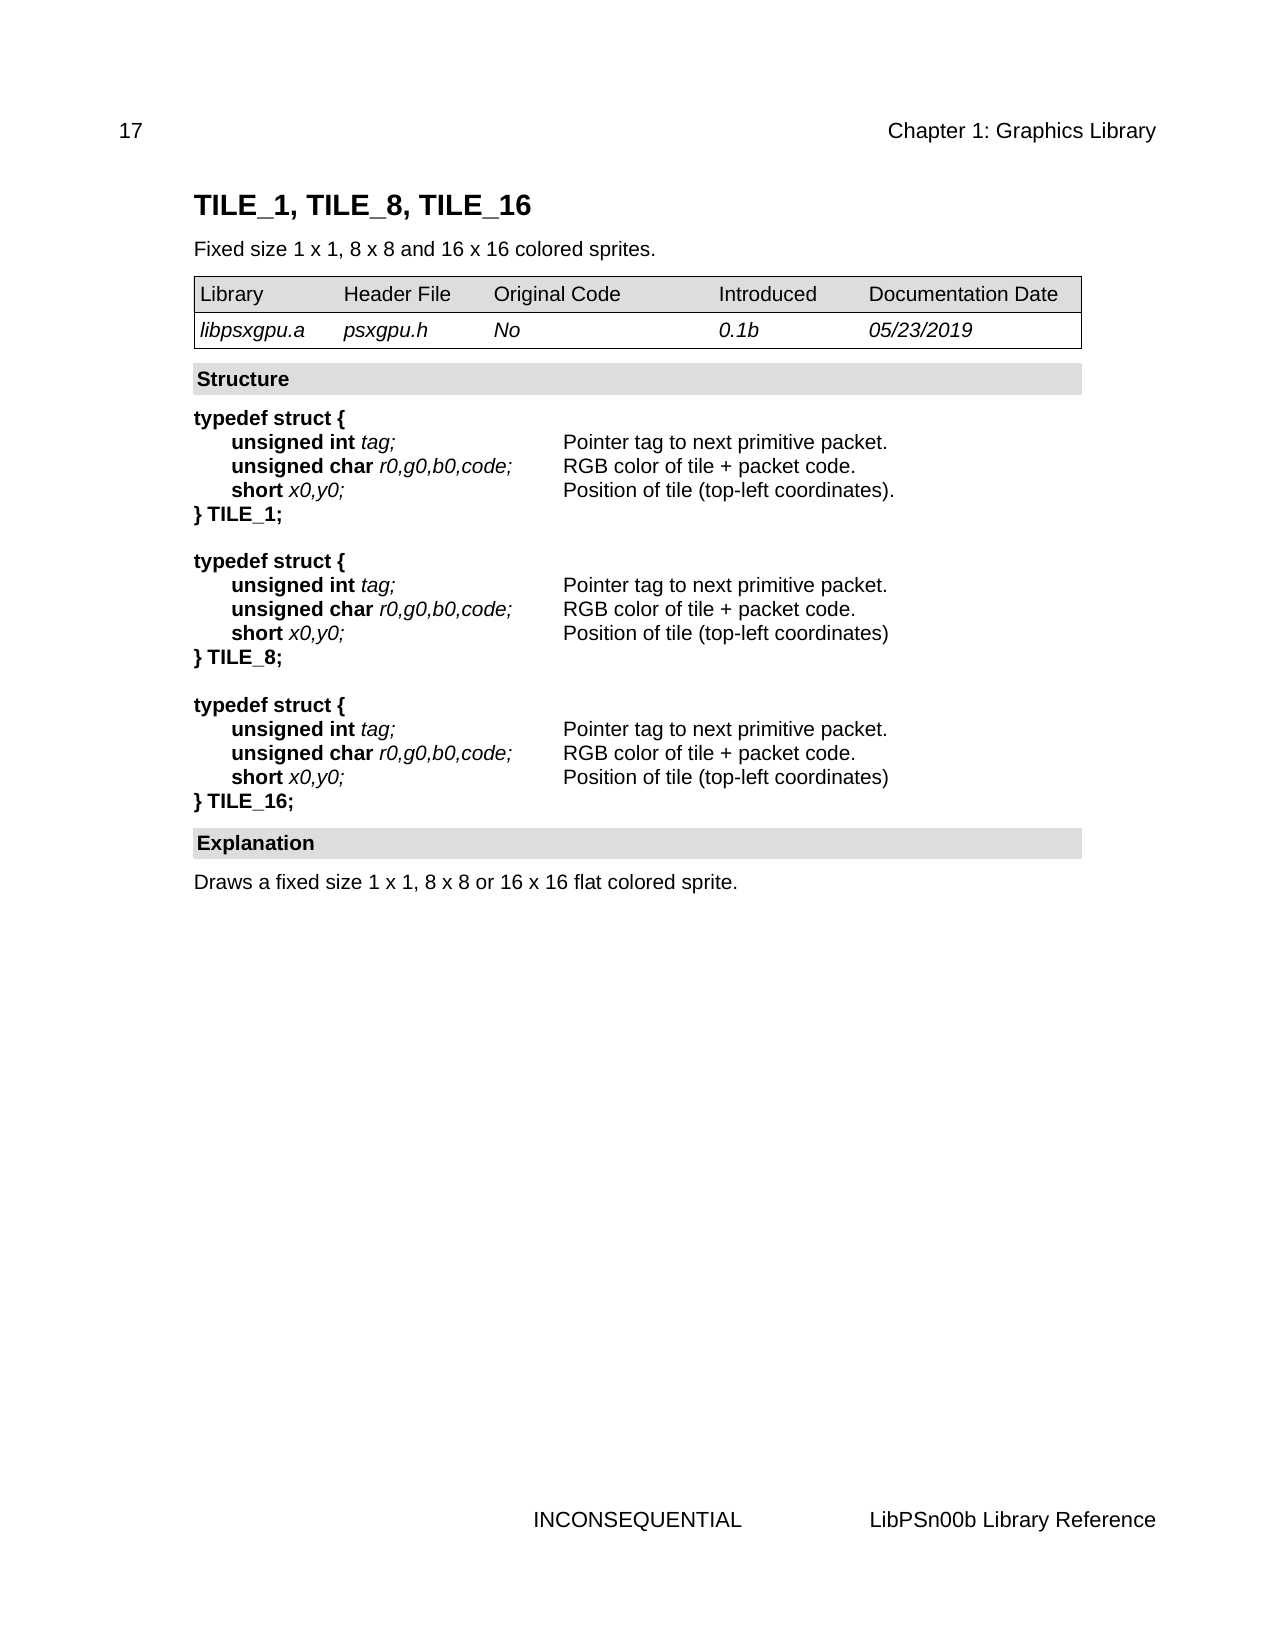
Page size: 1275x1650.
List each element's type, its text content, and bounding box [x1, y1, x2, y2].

text } TILE_8; [193, 645, 1081, 669]
subtitle Explanation [195, 829, 1081, 858]
text unsigned int tag; Pointer tag to next primitive packet. [193, 429, 1081, 453]
text Fixed size 1 x 1, 8 x 8 and 16 x 16 colored sprites. [193, 237, 1081, 261]
text Draws a fixed size 1 x 1, 8 x 8 or 16 x 16 flat colored sprite. [193, 870, 1081, 894]
text short x0,y0; Position of tile (top-left coordinates) [193, 621, 1081, 645]
text short x0,y0; Position of tile (top-left coordinates). [193, 477, 1081, 501]
text unsigned char r0,g0,b0,code; RGB color of tile + packet code. [193, 597, 1081, 621]
text typedef struct { [193, 693, 1081, 717]
text unsigned char r0,g0,b0,code; RGB color of tile + packet code. [193, 741, 1081, 765]
text unsigned int tag; Pointer tag to next primitive packet. [193, 573, 1081, 597]
subtitle TILE_1, TILE_8, TILE_16 [193, 188, 1081, 222]
text libpsxgpu.a psxgpu.h No 0.1b 05/23/2019 [195, 313, 1081, 348]
text } TILE_1; [193, 501, 1081, 525]
text short x0,y0; Position of tile (top-left coordinates) [193, 765, 1081, 789]
text typedef struct { [193, 406, 1081, 429]
subtitle Structure [195, 365, 1081, 394]
text } TILE_16; [193, 789, 1081, 813]
text unsigned char r0,g0,b0,code; RGB color of tile + packet code. [193, 453, 1081, 477]
text typedef struct { [193, 549, 1081, 573]
text Library Header File Original Code Introduced Documentation Date [195, 277, 1081, 312]
text unsigned int tag; Pointer tag to next primitive packet. [193, 717, 1081, 741]
